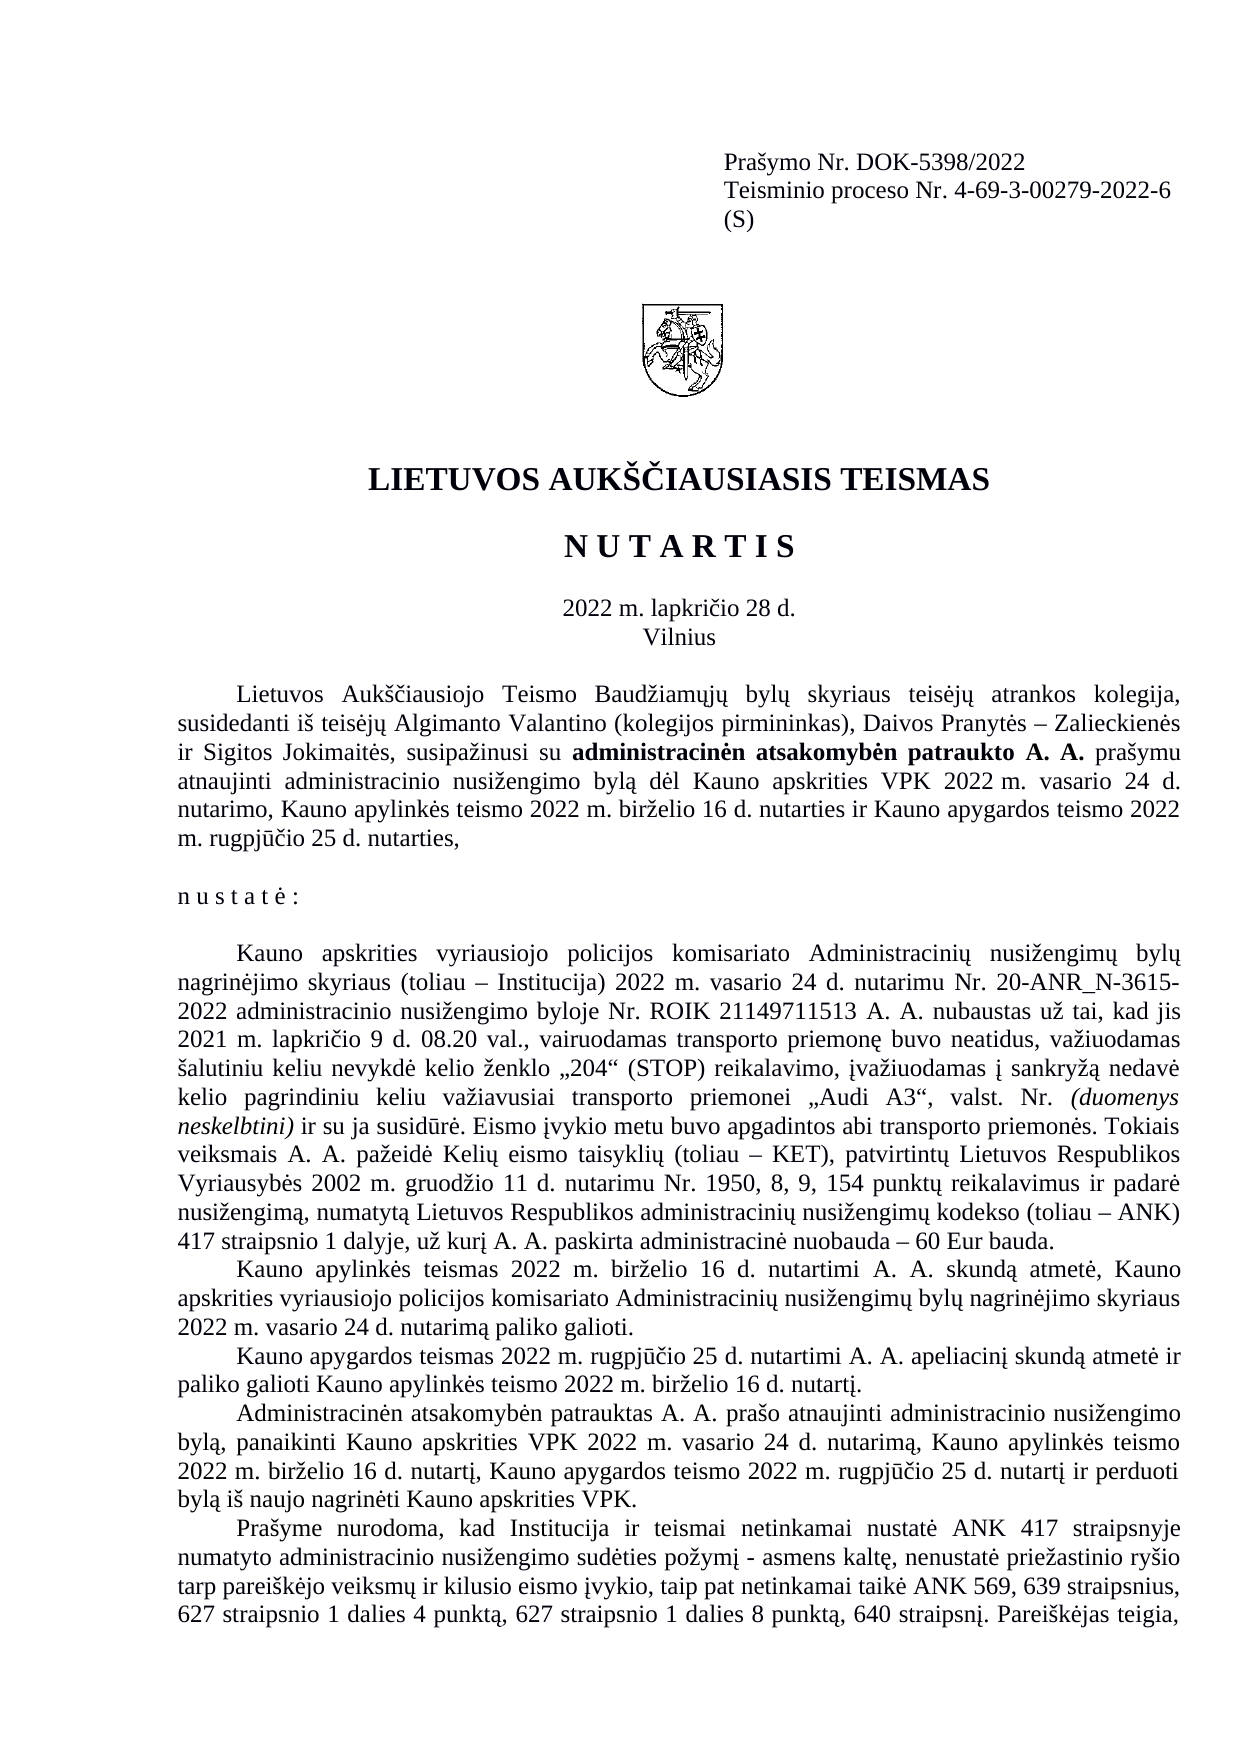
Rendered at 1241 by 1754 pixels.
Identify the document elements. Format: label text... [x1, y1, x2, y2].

text Kauno apygardos teismas 2022 m. rugpjūčio 25 d. nutartimi A. A. apeliacinį skundą atmetė ir paliko galioti Kauno apylinkės teismo 2022 m. birželio 16 d. nutartį. [177, 1341, 1181, 1398]
text n u s t a t ė : [177, 881, 1181, 909]
text Prašyme nurodoma, kad Institucija ir teismai netinkamai nustatė ANK 417 straipsnyje numatyto administracinio nusižengimo sudėties požymį - asmens kaltę, nenustatė priežastinio ryšio tarp pareiškėjo veiksmų ir kilusio eismo įvykio, taip pat netinkamai taikė ANK 569, 639 straipsnius, 627 straipsnio 1 dalies 4 punktą, 627 straipsnio 1 dalies 8 punktą, 640 straipsnį. Pareiškėjas teigia, [177, 1513, 1181, 1628]
text Kauno apskrities vyriausiojo policijos komisariato Administracinių nusižengimų bylų nagrinėjimo skyriaus (toliau – Institucija) 2022 m. vasario 24 d. nutarimu Nr. 20-ANR_N-3615-2022 administracinio nusižengimo byloje Nr. ROIK 21149711513 A. A. nubaustas už tai, kad jis 2021 m. lapkričio 9 d. 08.20 val., vairuodamas transporto priemonę buvo neatidus, važiuodamas šalutiniu keliu nevykdė kelio ženklo „204“ (STOP) reikalavimo, įvažiuodamas į sankryžą nedavė kelio pagrindiniu keliu važiavusiai transporto priemonei „Audi A3“, valst. Nr. (duomenys neskelbtini) ir su ja susidūrė. Eismo įvykio metu buvo apgadintos abi transporto priemonės. Tokiais veiksmais A. A. pažeidė Kelių eismo taisyklių (toliau – KET), patvirtintų Lietuvos Respublikos Vyriausybės 2002 m. gruodžio 11 d. nutarimu Nr. 1950, 8, 9, 154 punktų reikalavimus ir padarė nusižengimą, numatytą Lietuvos Respublikos administracinių nusižengimų kodekso (toliau – ANK) 417 straipsnio 1 dalyje, už kurį A. A. paskirta administracinė nuobauda – 60 Eur bauda. [177, 938, 1181, 1254]
text Prašymo Nr. DOK-5398/2022 [177, 147, 1181, 176]
text Teisminio proceso Nr. 4-69-3-00279-2022-6 [177, 176, 1181, 204]
text Lietuvos Aukščiausiojo Teismo Baudžiamųjų bylų skyriaus teisėjų atrankos kolegija, susidedanti iš teisėjų Algimanto Valantino (kolegijos pirmininkas), Daivos Pranytės – Zalieckienės ir Sigitos Jokimaitės, susipažinusi su administracinėn atsakomybėn patraukto A. A. prašymu atnaujinti administracinio nusižengimo bylą dėl Kauno apskrities VPK 2022 m. vasario 24 d. nutarimo, Kauno apylinkės teismo 2022 m. birželio 16 d. nutarties ir Kauno apygardos teismo 2022 m. rugpjūčio 25 d. nutarties, [177, 679, 1181, 852]
text N U T A R T I S [177, 526, 1181, 564]
text Kauno apylinkės teismas 2022 m. birželio 16 d. nutartimi A. A. skundą atmetė, Kauno apskrities vyriausiojo policijos komisariato Administracinių nusižengimų bylų nagrinėjimo skyriaus 2022 m. vasario 24 d. nutarimą paliko galioti. [177, 1254, 1181, 1341]
text LIETUVOS AUKŠČIAUSIASIS TEISMAS [177, 459, 1181, 497]
text 2022 m. lapkričio 28 d. [177, 593, 1181, 622]
text (S) [177, 204, 1181, 233]
text Administracinėn atsakomybėn patrauktas A. A. prašo atnaujinti administracinio nusižengimo bylą, panaikinti Kauno apskrities VPK 2022 m. vasario 24 d. nutarimą, Kauno apylinkės teismo 2022 m. birželio 16 d. nutartį, Kauno apygardos teismo 2022 m. rugpjūčio 25 d. nutartį ir perduoti bylą iš naujo nagrinėti Kauno apskrities VPK. [177, 1398, 1181, 1513]
text Vilnius [177, 622, 1181, 651]
